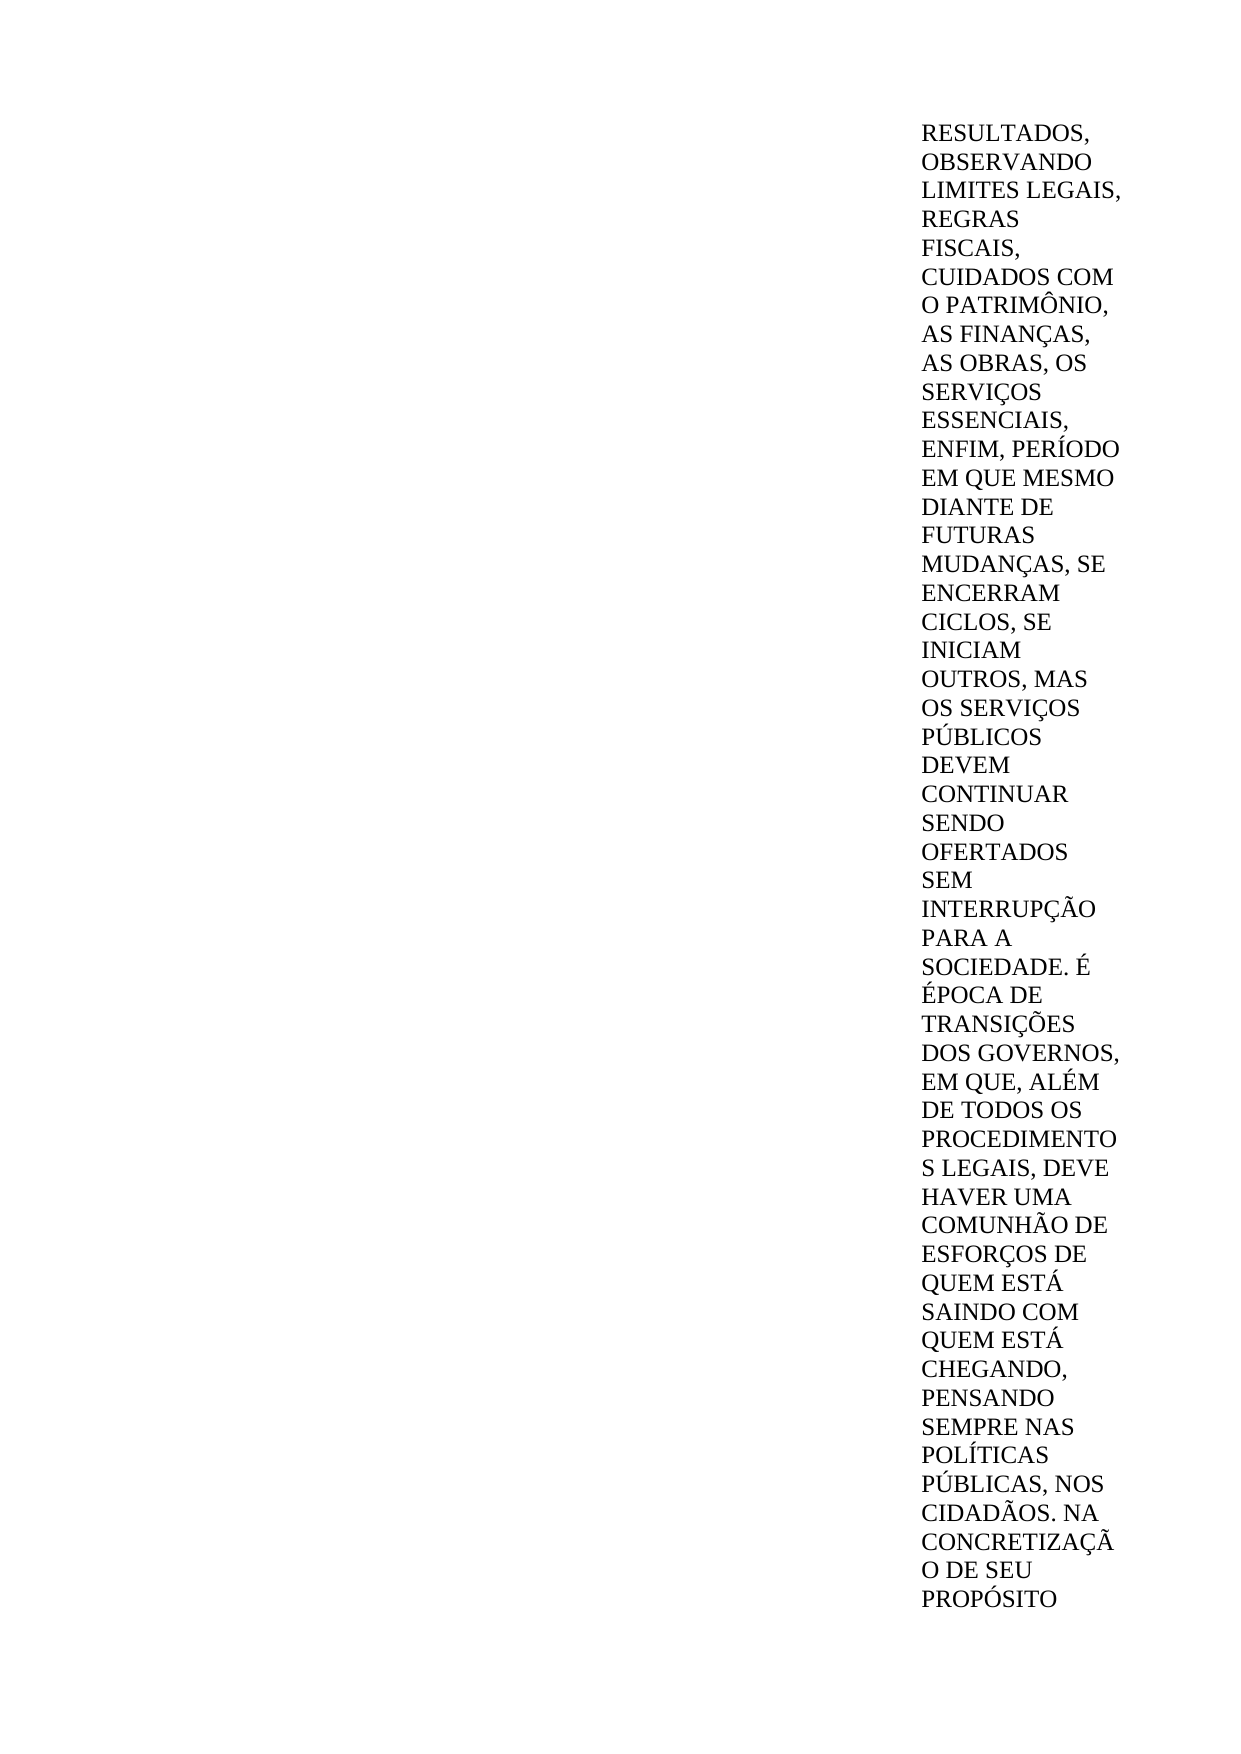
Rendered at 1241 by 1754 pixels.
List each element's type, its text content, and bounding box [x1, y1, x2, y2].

table_cell RESULTADOS, OBSERVANDO LIMITES LEGAIS, REGRAS FISCAIS, CUIDADOS COM O PATRIMÔNIO, AS FINANÇAS, AS OBRAS, OS SERVIÇOS ESSENCIAIS, ENFIM, PERÍODO EM QUE MESMO DIANTE DE FUTURAS MUDANÇAS, SE ENCERRAM CICLOS, SE INICIAM OUTROS, MAS OS SERVIÇOS PÚBLICOS DEVEM CONTINUAR SENDO OFERTADOS SEM INTERRUPÇÃO PARA A SOCIEDADE. É ÉPOCA DE TRANSIÇÕES DOS GOVERNOS, EM QUE, ALÉM DE TODOS OS PROCEDIMENTOS LEGAIS, DEVE HAVER UMA COMUNHÃO DE ESFORÇOS DE QUEM ESTÁ SAINDO COM QUEM ESTÁ CHEGANDO, PENSANDO SEMPRE NAS POLÍTICAS PÚBLICAS, NOS CIDADÃOS. NA CONCRETIZAÇÃO DE SEU PROPÓSITO [921, 118, 1122, 1613]
table_cell [118, 118, 319, 1613]
table_cell [319, 118, 519, 1613]
table_cell [720, 118, 921, 1613]
table_cell [520, 118, 720, 1613]
